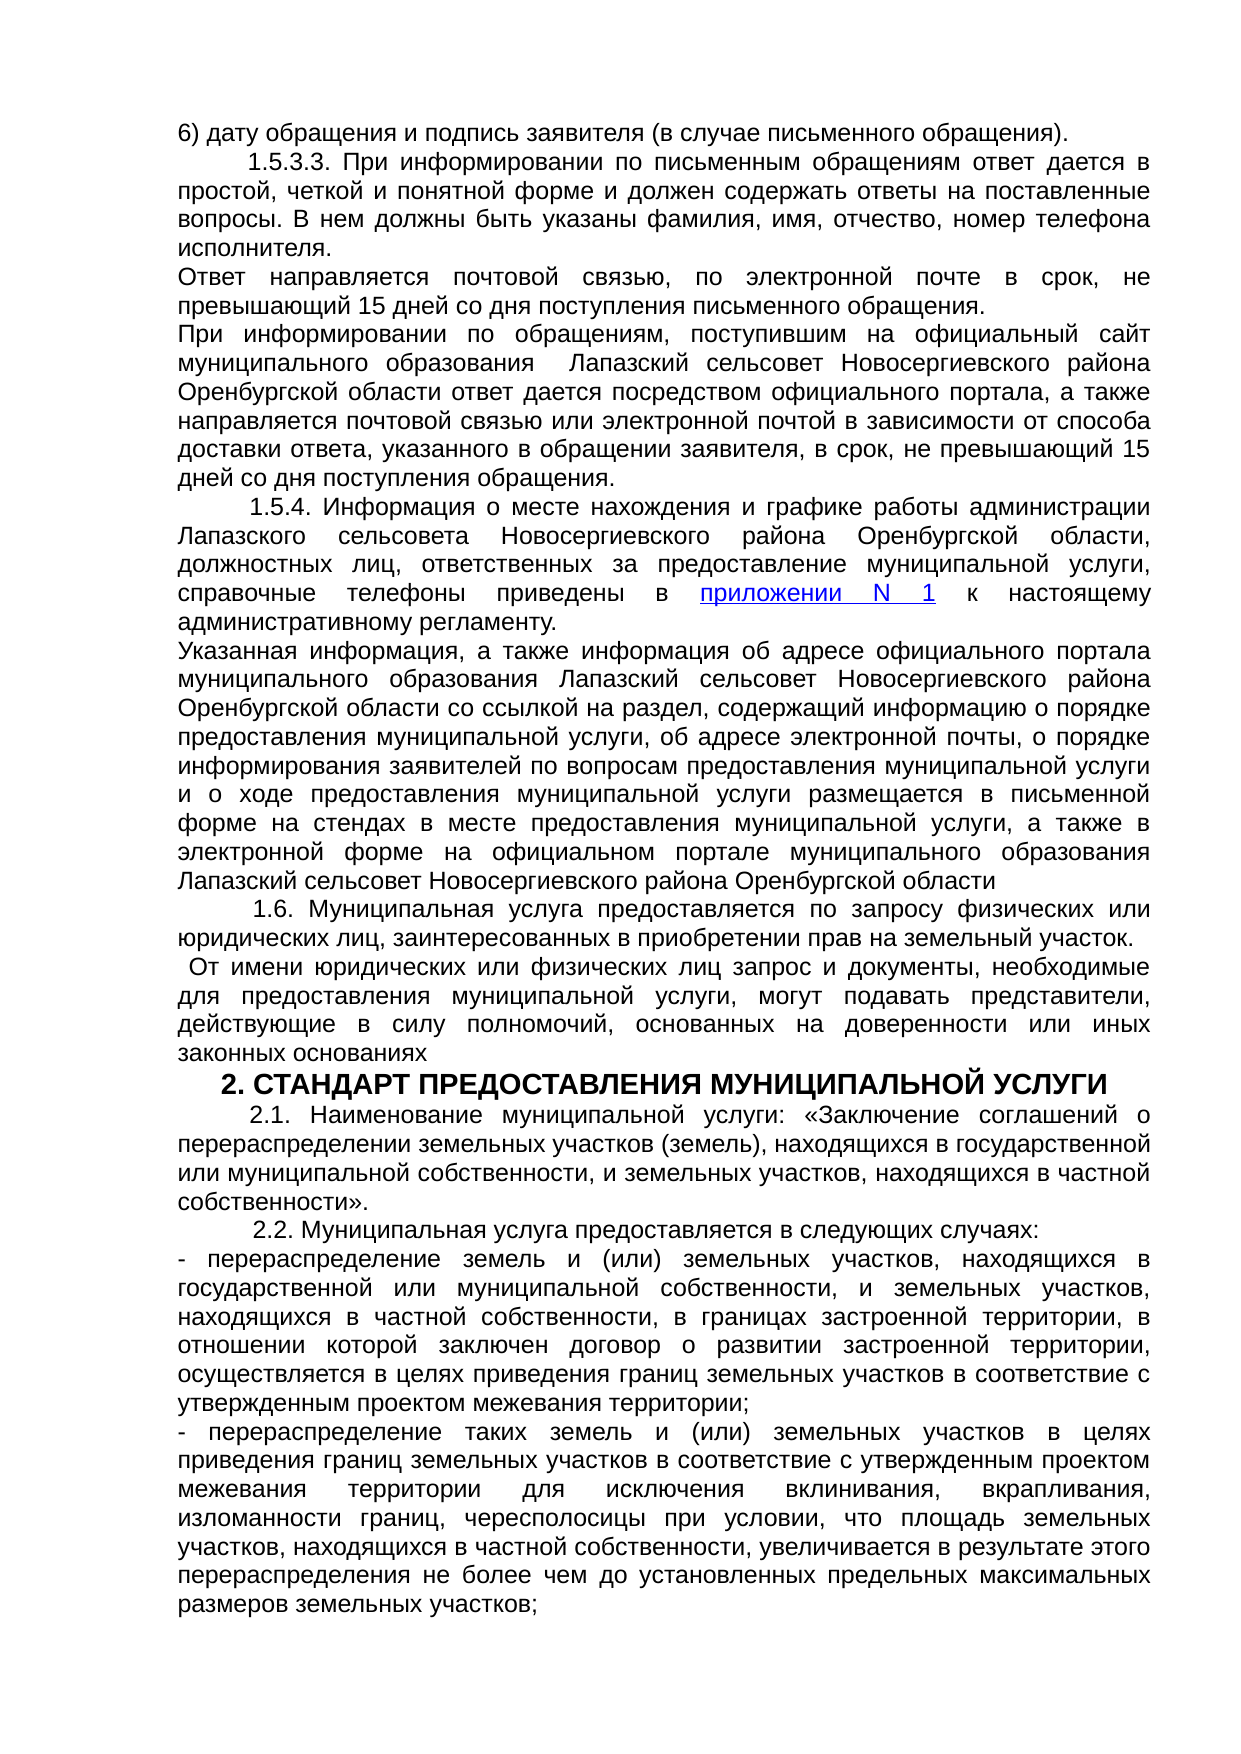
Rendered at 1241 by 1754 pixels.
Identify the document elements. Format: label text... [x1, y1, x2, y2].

text 1.6. Муниципальная услуга предоставляется по запросу физических или юридических лиц, заинтересованных в приобретении прав на земельный участок. [177, 894, 1152, 952]
text 1.5.3.3. При информировании по письменным обращениям ответ дается в простой, четкой и понятной форме и должен содержать ответы на поставленные вопросы. В нем должны быть указаны фамилия, имя, отчество, номер телефона исполнителя. [177, 147, 1152, 262]
text При информировании по обращениям, поступившим на официальный сайт муниципального образования Лапазский сельсовет Новосергиевского района Оренбургской области ответ дается посредством официального портала, а также направляется почтовой связью или электронной почтой в зависимости от способа доставки ответа, указанного в обращении заявителя, в срок, не превышающий 15 дней со дня поступления обращения. [177, 319, 1152, 492]
text 2.1. Наименование муниципальной услуги: «Заключение соглашений о перераспределении земельных участков (земель), находящихся в государственной или муниципальной собственности, и земельных участков, находящихся в частной собственности». [177, 1100, 1152, 1215]
text 2.2. Муниципальная услуга предоставляется в следующих случаях: [177, 1215, 1152, 1244]
text - перераспределение таких земель и (или) земельных участков в целях приведения границ земельных участков в соответствие с утвержденным проектом межевания территории для исключения вклинивания, вкрапливания, изломанности границ, чересполосицы при условии, что площадь земельных участков, находящихся в частной собственности, увеличивается в результате этого перераспределения не более чем до установленных предельных максимальных размеров земельных участков; [177, 1417, 1152, 1618]
text 1.5.4. Информация о месте нахождения и графике работы администрации Лапазского сельсовета Новосергиевского района Оренбургской области, должностных лиц, ответственных за предоставление муниципальной услуги, справочные телефоны приведены в приложении N 1 к настоящему административному регламенту. [177, 492, 1152, 636]
text Указанная информация, а также информация об адресе официального портала муниципального образования Лапазский сельсовет Новосергиевского района Оренбургской области со ссылкой на раздел, содержащий информацию о порядке предоставления муниципальной услуги, об адресе электронной почты, о порядке информирования заявителей по вопросам предоставления муниципальной услуги и о ходе предоставления муниципальной услуги размещается в письменной форме на стендах в месте предоставления муниципальной услуги, а также в электронной форме на официальном портале муниципального образования Лапазский сельсовет Новосергиевского района Оренбургской области [177, 636, 1152, 894]
text От имени юридических или физических лиц запрос и документы, необходимые для предоставления муниципальной услуги, могут подавать представители, действующие в силу полномочий, основанных на доверенности или иных законных основаниях [177, 952, 1152, 1067]
text 6) дату обращения и подпись заявителя (в случае письменного обращения). [177, 118, 1152, 147]
text Ответ направляется почтовой связью, по электронной почте в срок, не превышающий 15 дней со дня поступления письменного обращения. [177, 262, 1152, 319]
text - перераспределение земель и (или) земельных участков, находящихся в государственной или муниципальной собственности, и земельных участков, находящихся в частной собственности, в границах застроенной территории, в отношении которой заключен договор о развитии застроенной территории, осуществляется в целях приведения границ земельных участков в соответствие с утвержденным проектом межевания территории; [177, 1244, 1152, 1417]
text 2. СТАНДАРТ ПРЕДОСТАВЛЕНИЯ МУНИЦИПАЛЬНОЙ УСЛУГИ [177, 1067, 1152, 1100]
